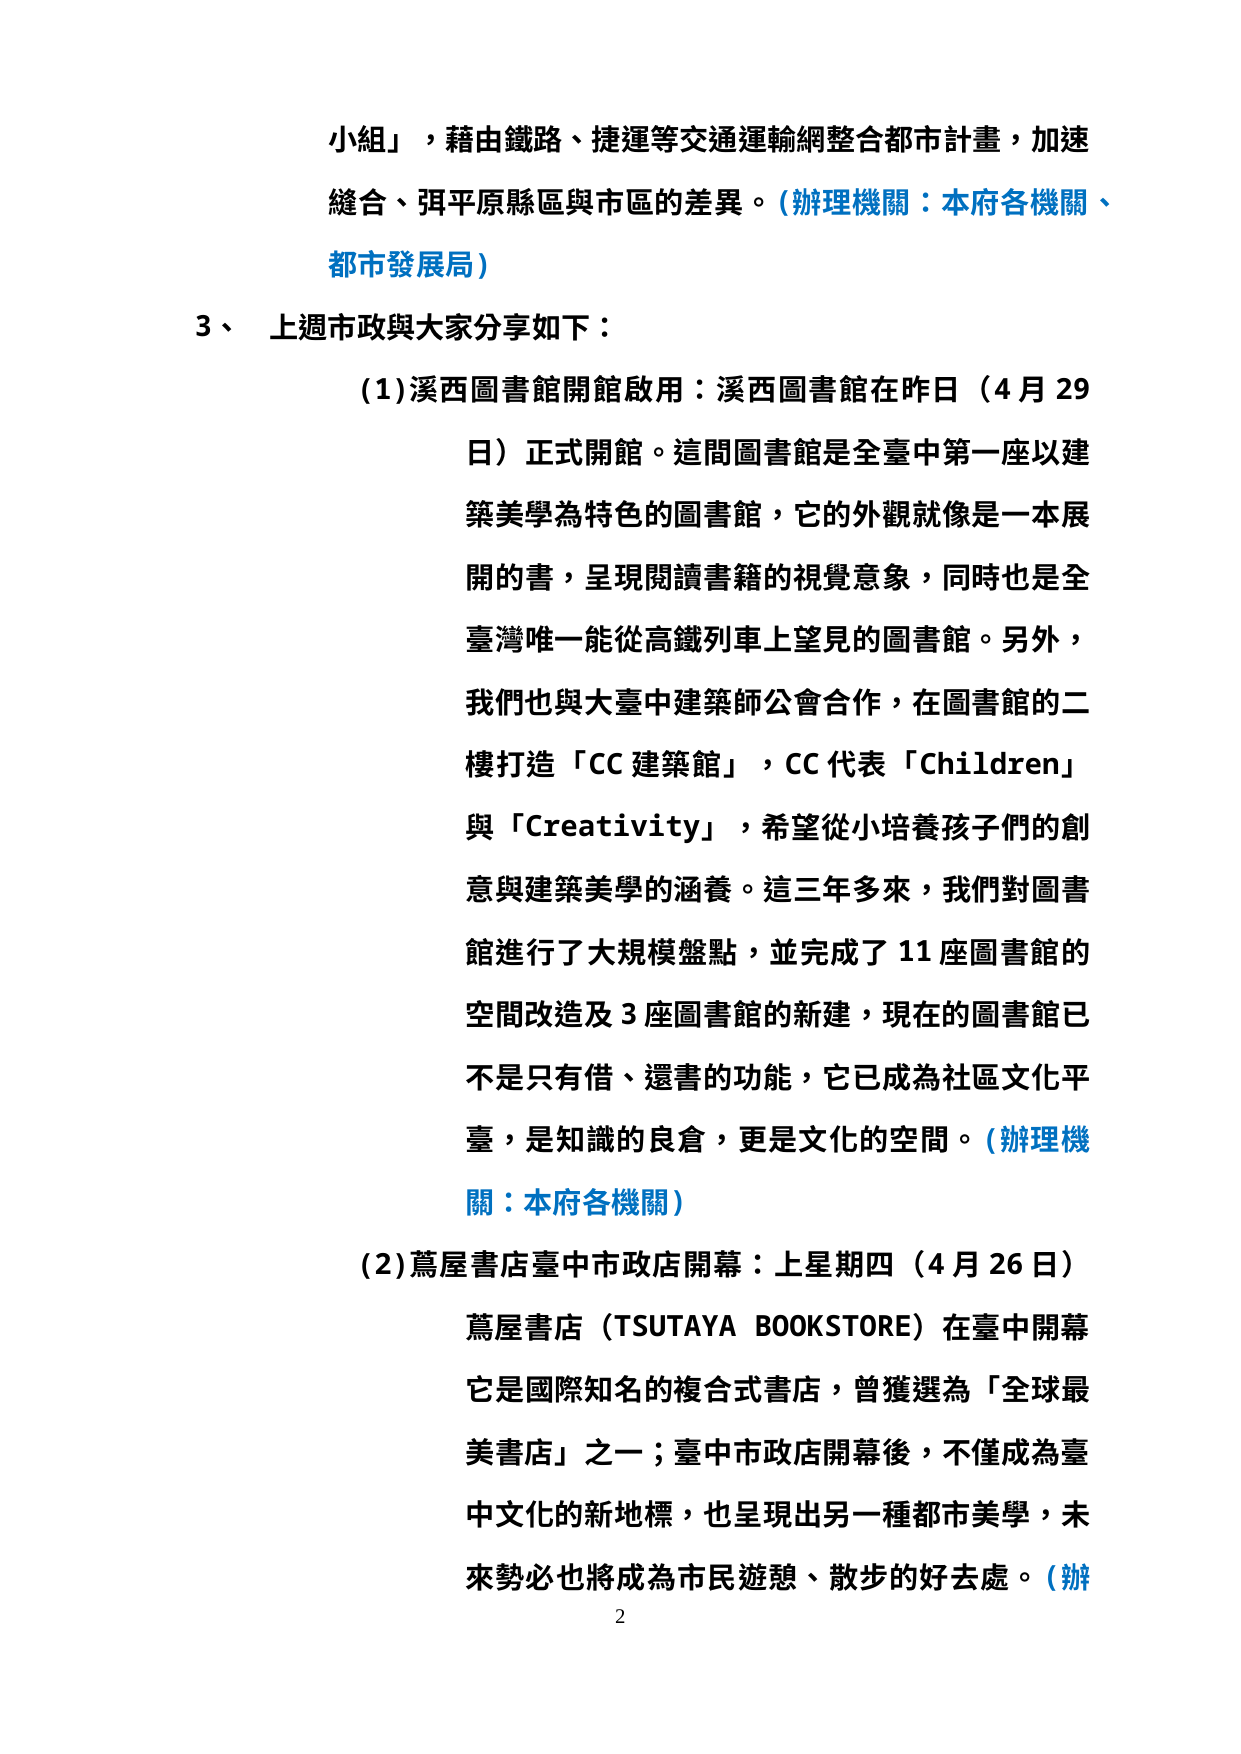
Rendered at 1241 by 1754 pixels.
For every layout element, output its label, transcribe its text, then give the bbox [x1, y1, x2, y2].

list 上週市政與大家分享如下： [194, 284, 1090, 346]
list 溪西圖書館開館啟用：溪西圖書館在昨日（4月29日）正式開館。這間圖書館是全臺中第一座以建築美學為特色的圖書館，它的外觀就像是一本展開的書，呈現閱讀書籍的視覺意象，同時也是全臺灣唯一能從高鐵列車上望見的圖書館。另外，我們也與大臺中建築師公會合作，在圖書館的二樓打造「CC建築館」，CC代表「Children」與「Creativity」，希望從小培養孩子們的創意與建築美學的涵養。這三年多來，我們對圖書館進行了大規模盤點，並完成了11座圖書館的空間改造及3座圖書館的新建，現在的圖書館已不是只有借、還書的功能，它已成為社區文化平臺，是知識的良倉，更是文化的空間。(辦理機關：本府各機關) [357, 346, 1090, 1221]
list 蔦屋書店臺中市政店開幕：上星期四（4月26日）蔦屋書店（TSUTAYA BOOKSTORE）在臺中開幕，它是國際知名的複合式書店，曾獲選為「全球最美書店」之一；臺中市政店開幕後，不僅成為臺中文化的新地標，也呈現出另一種都市美學，未來勢必也將成為市民遊憩、散步的好去處。(辦理機關：本府各機關) [357, 1221, 1090, 1596]
list 日前，本人出席潭子花博說明會，發現潭子區與鄰近的北屯區雖僅隔著74號道路，但兩側的路寬、路高均不一致，城市景觀及發展顯有不同；為促進山、海、屯、市區更蓬勃發展，請林陵三副市長召集都發局等相關機關組成「都市縫合專案小組」，藉由鐵路、捷運等交通運輸網整合都市計畫，加速縫合、弭平原縣區與市區的差異。(辦理機關：本府各機關、都市發展局) [194, 96, 1090, 284]
